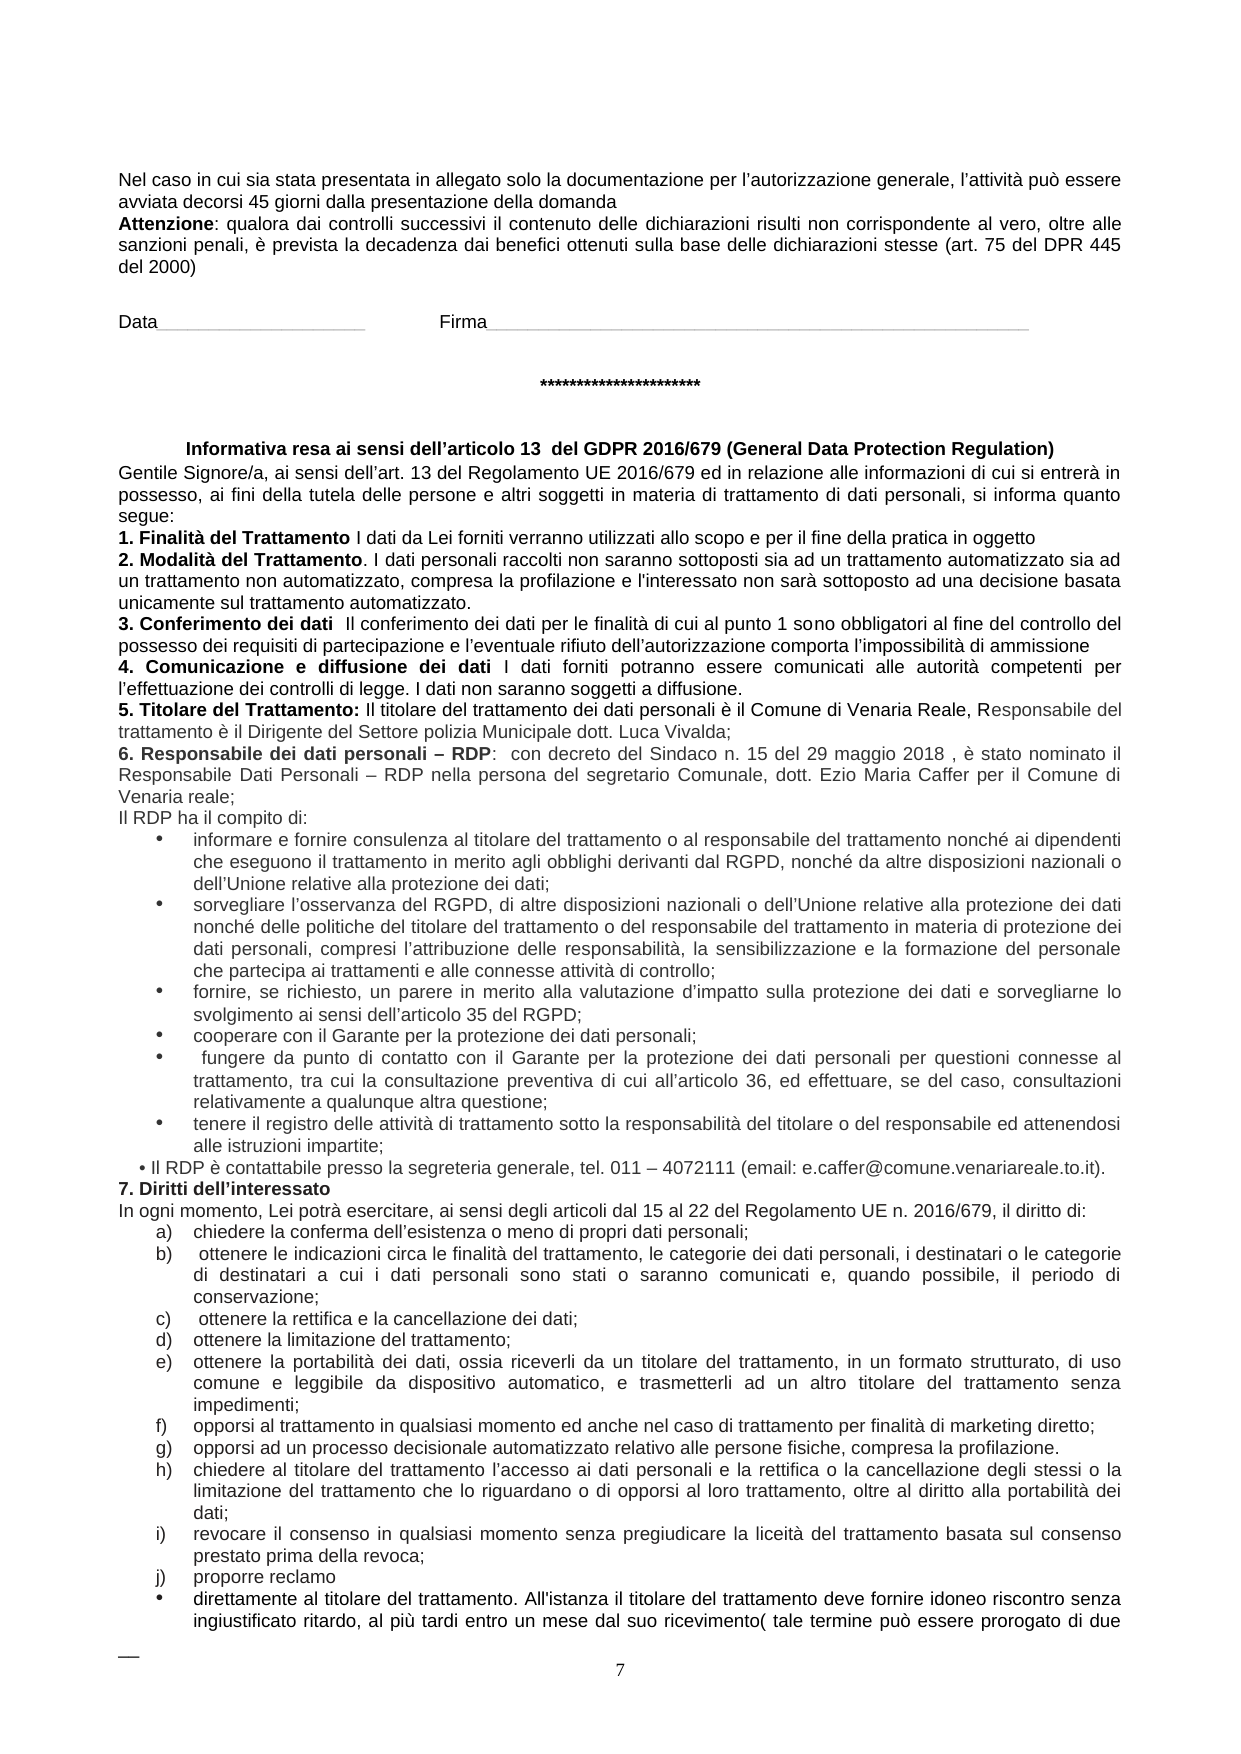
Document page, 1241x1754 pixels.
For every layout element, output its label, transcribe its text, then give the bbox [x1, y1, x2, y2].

text 5. Titolare del Trattamento: Il titolare del trattamento dei dati personali è il Comune di Venaria Reale, Responsabile del trattamento è il Dirigente del Settore polizia Municipale dott. Luca Vivalda; [118, 699, 1122, 742]
text 6. Responsabile dei dati personali – RDP: con decreto del Sindaco n. 15 del 29 maggio 2018 , è stato nominato il Responsabile Dati Personali – RDP nella persona del segretario Comunale, dott. Ezio Maria Caffer per il Comune di Venaria reale; [118, 742, 1122, 807]
list chiedere la conferma dell’esistenza o meno di propri dati personali; [156, 1221, 1122, 1243]
list opporsi ad un processo decisionale automatizzato relativo alle persone fisiche, compresa la profilazione. [156, 1437, 1122, 1458]
text In ogni momento, Lei potrà esercitare, ai sensi degli articoli dal 15 al 22 del Regolamento UE n. 2016/679, il diritto di: [118, 1199, 1122, 1221]
list direttamente al titolare del trattamento. All'istanza il titolare del trattamento deve fornire idoneo riscontro senza ingiustificato ritardo, al più tardi entro un mese dal suo ricevimento( tale termine può essere prorogato di due [156, 1588, 1122, 1632]
text ********************** [118, 375, 1122, 397]
list ottenere la rettifica e la cancellazione dei dati; [156, 1307, 1122, 1329]
text 4. Comunicazione e diffusione dei dati I dati forniti potranno essere comunicati alle autorità competenti per l’effettuazione dei controlli di legge. I dati non saranno soggetti a diffusione. [118, 656, 1122, 699]
list ottenere le indicazioni circa le finalità del trattamento, le categorie dei dati personali, i destinatari o le categorie di destinatari a cui i dati personali sono stati o saranno comunicati e, quando possibile, il periodo di conservazione; [156, 1243, 1122, 1307]
list ottenere la portabilità dei dati, ossia riceverli da un titolare del trattamento, in un formato strutturato, di uso comune e leggibile da dispositivo automatico, e trasmetterli ad un altro titolare del trattamento senza impedimenti; [156, 1351, 1122, 1415]
text • Il RDP è contattabile presso la segreteria generale, tel. 011 – 4072111 (email: e.caffer@comune.venariareale.to.it). [118, 1156, 1122, 1178]
list ottenere la limitazione del trattamento; [156, 1329, 1122, 1351]
list cooperare con il Garante per la protezione dei dati personali; [156, 1025, 1122, 1047]
list opporsi al trattamento in qualsiasi momento ed anche nel caso di trattamento per finalità di marketing diretto; [156, 1415, 1122, 1437]
text 7. Diritti dell’interessato [118, 1178, 1122, 1199]
list proporre reclamo [156, 1566, 1122, 1588]
text Attenzione: qualora dai controlli successivi il contenuto delle dichiarazioni risulti non corrispondente al vero, oltre alle sanzioni penali, è prevista la decadenza dai benefici ottenuti sulla base delle dichiarazioni stesse (art. 75 del DPR 445 del 2000) [118, 212, 1122, 277]
list informare e fornire consulenza al titolare del trattamento o al responsabile del trattamento nonché ai dipendenti che eseguono il trattamento in merito agli obblighi derivanti dal RGPD, nonché da altre disposizioni nazionali o dell’Unione relative alla protezione dei dati; [156, 829, 1122, 894]
text Nel caso in cui sia stata presentata in allegato solo la documentazione per l’autorizzazione generale, l’attività può essere avviata decorsi 45 giorni dalla presentazione della domanda [118, 169, 1122, 212]
list revocare il consenso in qualsiasi momento senza pregiudicare la liceità del trattamento basata sul consenso prestato prima della revoca; [156, 1523, 1122, 1566]
text Informativa resa ai sensi dell’articolo 13 del GDPR 2016/679 (General Data Protection Regulation) [118, 437, 1122, 459]
text 2. Modalità del Trattamento. I dati personali raccolti non saranno sottoposti sia ad un trattamento automatizzato sia ad un trattamento non automatizzato, compresa la profilazione e l'interessato non sarà sottoposto ad una decisione basata unicamente sul trattamento automatizzato. [118, 548, 1122, 613]
list fungere da punto di contatto con il Garante per la protezione dei dati personali per questioni connesse al trattamento, tra cui la consultazione preventiva di cui all’articolo 36, ed effettuare, se del caso, consultazioni relativamente a qualunque altra questione; [156, 1047, 1122, 1113]
text Data____________________ Firma____________________________________________________ [118, 311, 1122, 333]
text Il RDP ha il compito di: [118, 807, 1122, 829]
list tenere il registro delle attività di trattamento sotto la responsabilità del titolare o del responsabile ed attenendosi alle istruzioni impartite; [156, 1113, 1122, 1156]
list fornire, se richiesto, un parere in merito alla valutazione d’impatto sulla protezione dei dati e sorvegliarne lo svolgimento ai sensi dell’articolo 35 del RGPD; [156, 981, 1122, 1025]
list sorvegliare l’osservanza del RGPD, di altre disposizioni nazionali o dell’Unione relative alla protezione dei dati nonché delle politiche del titolare del trattamento o del responsabile del trattamento in materia di protezione dei dati personali, compresi l’attribuzione delle responsabilità, la sensibilizzazione e la formazione del personale che partecipa ai trattamenti e alle connesse attività di controllo; [156, 894, 1122, 981]
text 1. Finalità del Trattamento I dati da Lei forniti verranno utilizzati allo scopo e per il fine della pratica in oggetto [118, 527, 1122, 548]
text Gentile Signore/a, ai sensi dell’art. 13 del Regolamento UE 2016/679 ed in relazione alle informazioni di cui si entrerà in possesso, ai fini della tutela delle persone e altri soggetti in materia di trattamento di dati personali, si informa quanto segue: [118, 462, 1122, 527]
text 3. Conferimento dei dati Il conferimento dei dati per le finalità di cui al punto 1 sono obbligatori al fine del controllo del possesso dei requisiti di partecipazione e l’eventuale rifiuto dell’autorizzazione comporta l’impossibilità di ammissione [118, 613, 1122, 656]
list chiedere al titolare del trattamento l’accesso ai dati personali e la rettifica o la cancellazione degli stessi o la limitazione del trattamento che lo riguardano o di opporsi al loro trattamento, oltre al diritto alla portabilità dei dati; [156, 1458, 1122, 1523]
